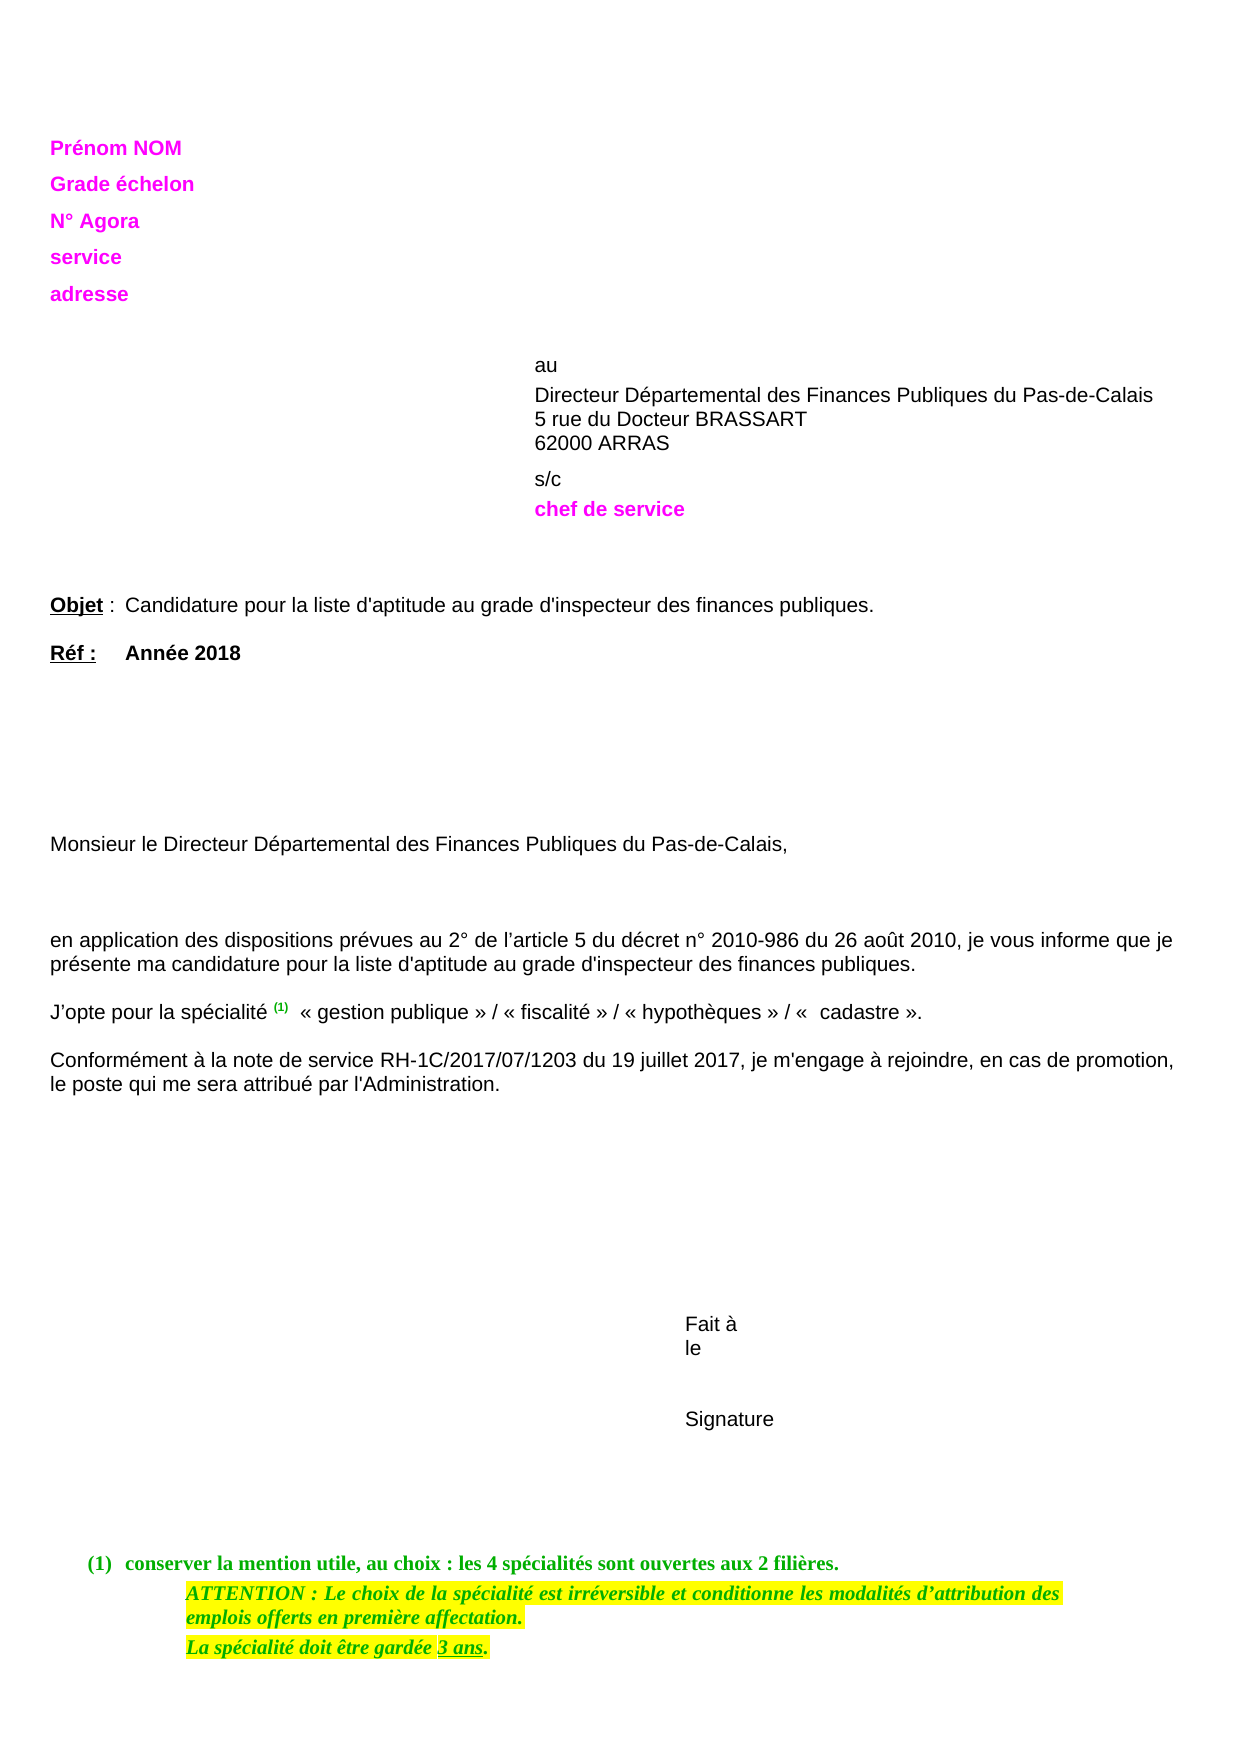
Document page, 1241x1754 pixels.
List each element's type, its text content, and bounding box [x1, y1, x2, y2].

text Prénom NOM [50, 136, 1175, 159]
text N° Agora [50, 208, 1175, 232]
text au [534, 353, 1240, 377]
text J’opte pour la spécialité (1) « gestion publique » / « fiscalité » / « hypothèques » / « cadastre ». [50, 1000, 1175, 1024]
text Réf : Année 2018 [50, 641, 1175, 664]
list conserver la mention utile, au choix : les 4 spécialités sont ouvertes aux 2 filières. [87, 1551, 1175, 1575]
text service [50, 245, 1175, 269]
text adresse [50, 281, 1175, 305]
text 62000 ARRAS [534, 431, 1240, 455]
text en application des dispositions prévues au 2° de l’article 5 du décret n° 2010-986 du 26 août 2010, je vous informe que je présente ma candidature pour la liste d'aptitude au grade d'inspecteur des finances publiques. [50, 928, 1175, 976]
text s/c [534, 467, 1240, 491]
text Signature [50, 1407, 1175, 1431]
text chef de service [534, 497, 1240, 521]
text le [50, 1335, 1175, 1383]
text Grade échelon [50, 172, 1175, 196]
text Objet : Candidature pour la liste d'aptitude au grade d'inspecteur des finances publiques. [50, 593, 1175, 617]
text ATTENTION : Le choix de la spécialité est irréversible et conditionne les modalités d’attribution des emplois offerts en première affectation. [186, 1581, 1063, 1629]
text Fait à [50, 1311, 1175, 1335]
text 5 rue du Docteur BRASSART [534, 407, 1240, 431]
text La spécialité doit être gardée 3 ans. [186, 1635, 1063, 1659]
text Conformément à la note de service RH-1C/2017/07/1203 du 19 juillet 2017, je m'engage à rejoindre, en cas de promotion, le poste qui me sera attribué par l'Administration. [50, 1048, 1175, 1096]
text Directeur Départemental des Finances Publiques du Pas-de-Calais [534, 383, 1175, 407]
text Monsieur le Directeur Départemental des Finances Publiques du Pas-de-Calais, [50, 832, 1175, 856]
